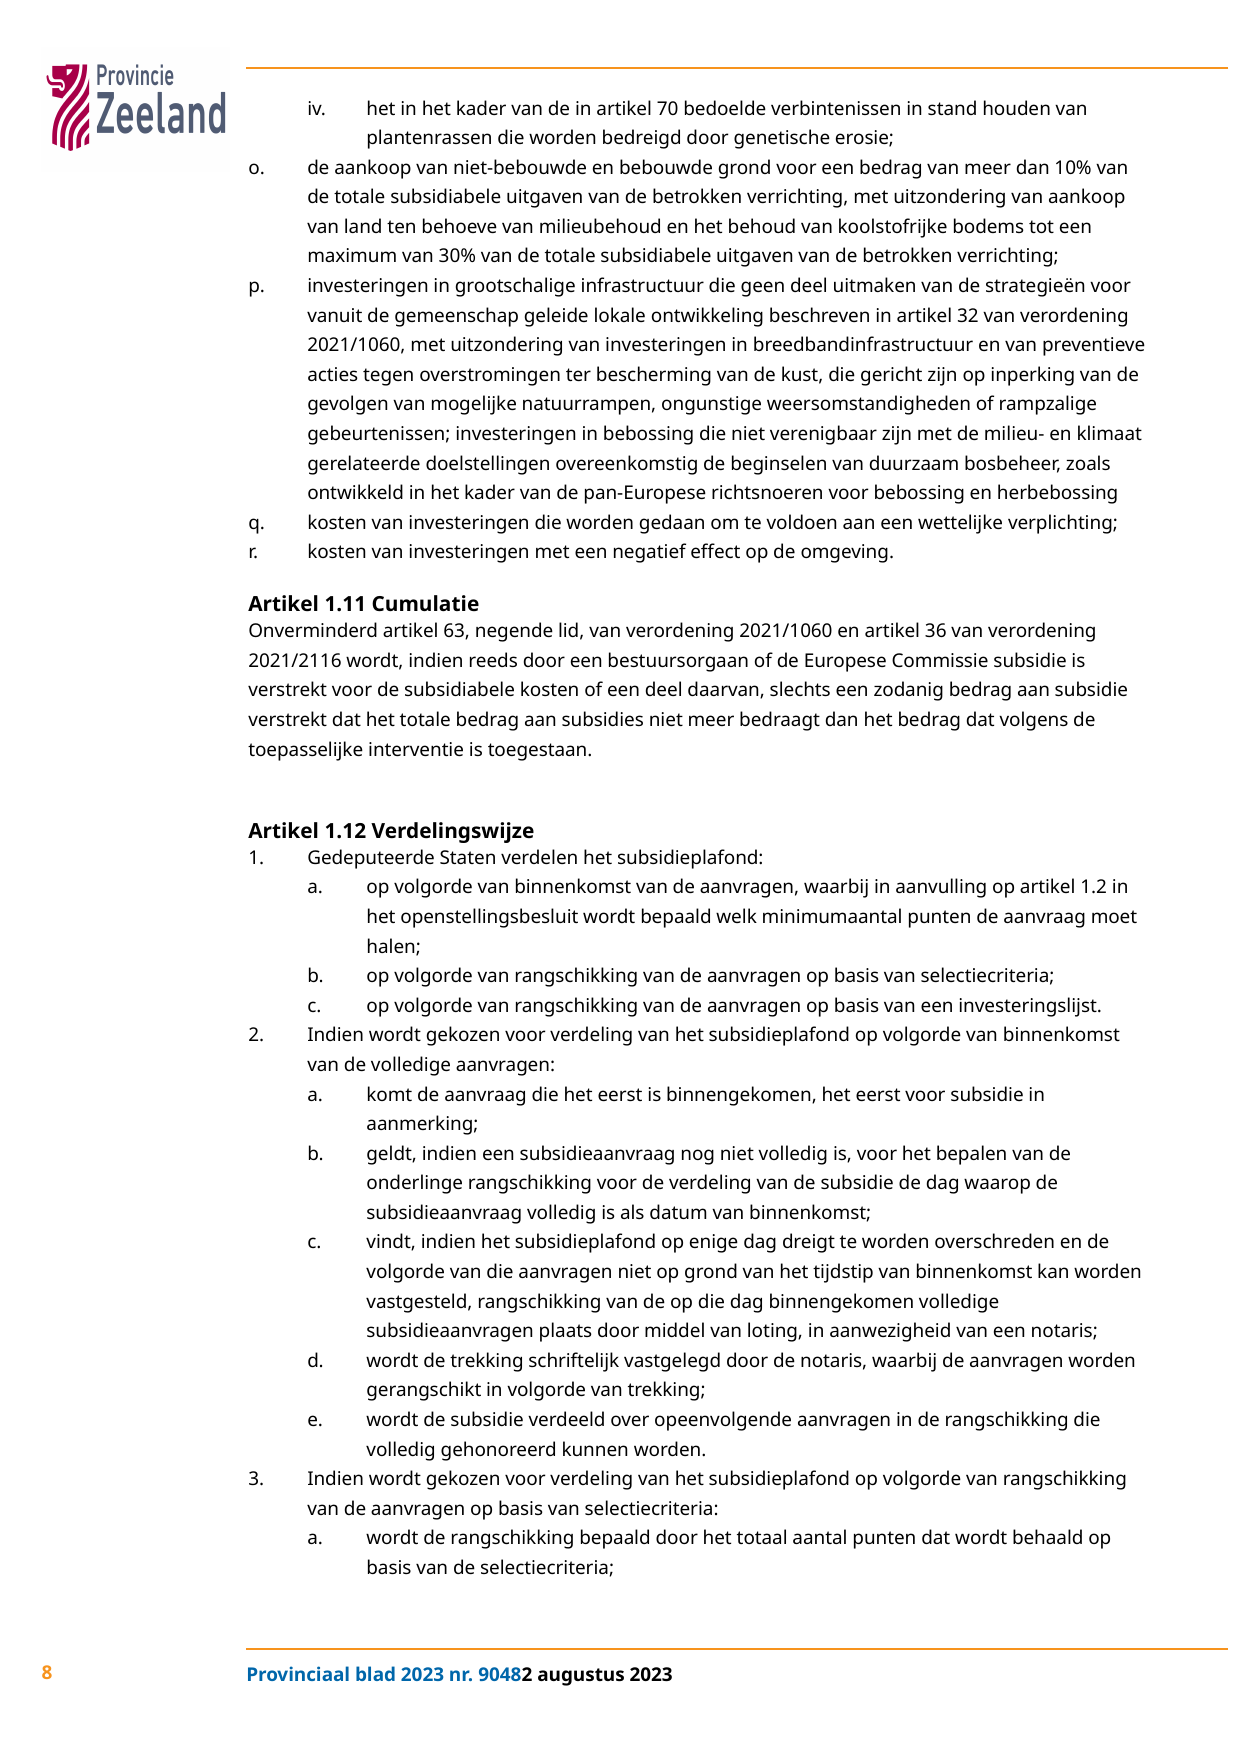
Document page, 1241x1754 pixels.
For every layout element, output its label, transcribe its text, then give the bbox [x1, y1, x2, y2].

list Indien wordt gekozen voor verdeling van het subsidieplafond op volgorde van binnenkomst van de volledige aanvragen: [248, 1022, 1152, 1077]
list Indien wordt gekozen voor verdeling van het subsidieplafond op volgorde van rangschikking van de aanvragen op basis van selectiecriteria: [248, 1465, 1152, 1521]
list kosten van investeringen die worden gedaan om te voldoen aan een wettelijke verplichting; [248, 509, 1152, 535]
list kosten van investeringen met een negatief effect op de omgeving. [248, 538, 1152, 564]
list op volgorde van binnenkomst van de aanvragen, waarbij in aanvulling op artikel 1.2 in het openstellingsbesluit wordt bepaald welk minimumaantal punten de aanvraag moet halen; [307, 874, 1152, 959]
list op volgorde van rangschikking van de aanvragen op basis van een investeringslijst. [307, 992, 1152, 1018]
list het in het kader van de in artikel 70 bedoelde verbintenissen in stand houden van plantenrassen die worden bedreigd door genetische erosie; [307, 95, 1152, 150]
list vindt, indien het subsidieplafond op enige dag dreigt te worden overschreden en de volgorde van die aanvragen niet op grond van het tijdstip van binnenkomst kan worden vastgesteld, rangschikking van de op die dag binnengekomen volledige subsidieaanvragen plaats door middel van loting, in aanwezigheid van een notaris; [307, 1229, 1152, 1343]
list wordt de trekking schriftelijk vastgelegd door de notaris, waarbij de aanvragen worden gerangschikt in volgorde van trekking; [307, 1347, 1152, 1402]
list geldt, indien een subsidieaanvraag nog niet volledig is, voor het bepalen van de onderlinge rangschikking voor de verdeling van de subsidie de dag waarop de subsidieaanvraag volledig is als datum van binnenkomst; [307, 1140, 1152, 1225]
list Gedeputeerde Staten verdelen het subsidieplafond: [248, 844, 1152, 870]
text Artikel 1.12 Verdelingswijze [248, 816, 1152, 844]
list investeringen in grootschalige infrastructuur die geen deel uitmaken van de strategieën voor vanuit de gemeenschap geleide lokale ontwikkeling beschreven in artikel 32 van verordening 2021/1060, met uitzondering van investeringen in breedbandinfrastructuur en van preventieve acties tegen overstromingen ter bescherming van de kust, die gericht zijn op inperking van de gevolgen van mogelijke natuurrampen, ongunstige weersomstandigheden of rampzalige gebeurtenissen; investeringen in bebossing die niet verenigbaar zijn met de milieu- en klimaat gerelateerde doelstellingen overeenkomstig de beginselen van duurzaam bosbeheer, zoals ontwikkeld in het kader van de pan-Europese richtsnoeren voor bebossing en herbebossing [248, 272, 1152, 505]
list komt de aanvraag die het eerst is binnengekomen, het eerst voor subsidie in aanmerking; [307, 1081, 1152, 1136]
list wordt de rangschikking bepaald door het totaal aantal punten dat wordt behaald op basis van de selectiecriteria; [307, 1524, 1152, 1580]
picture [41, 47, 231, 172]
list op volgorde van rangschikking van de aanvragen op basis van selectiecriteria; [307, 962, 1152, 988]
text Onverminderd artikel 63, negende lid, van verordening 2021/1060 en artikel 36 van verordening 2021/2116 wordt, indien reeds door een bestuursorgaan of de Europese Commissie subsidie is verstrekt voor de subsidiabele kosten of een deel daarvan, slechts een zodanig bedrag aan subsidie verstrekt dat het totale bedrag aan subsidies niet meer bedraagt dan het bedrag dat volgens de toepasselijke interventie is toegestaan. [248, 617, 1152, 761]
text Artikel 1.11 Cumulatie [248, 589, 1152, 617]
list de aankoop van niet-bebouwde en bebouwde grond voor een bedrag van meer dan 10% van de totale subsidiabele uitgaven van de betrokken verrichting, met uitzondering van aankoop van land ten behoeve van milieubehoud en het behoud van koolstofrijke bodems tot een maximum van 30% van de totale subsidiabele uitgaven van de betrokken verrichting; [248, 154, 1152, 268]
list wordt de subsidie verdeeld over opeenvolgende aanvragen in de rangschikking die volledig gehonoreerd kunnen worden. [307, 1406, 1152, 1462]
